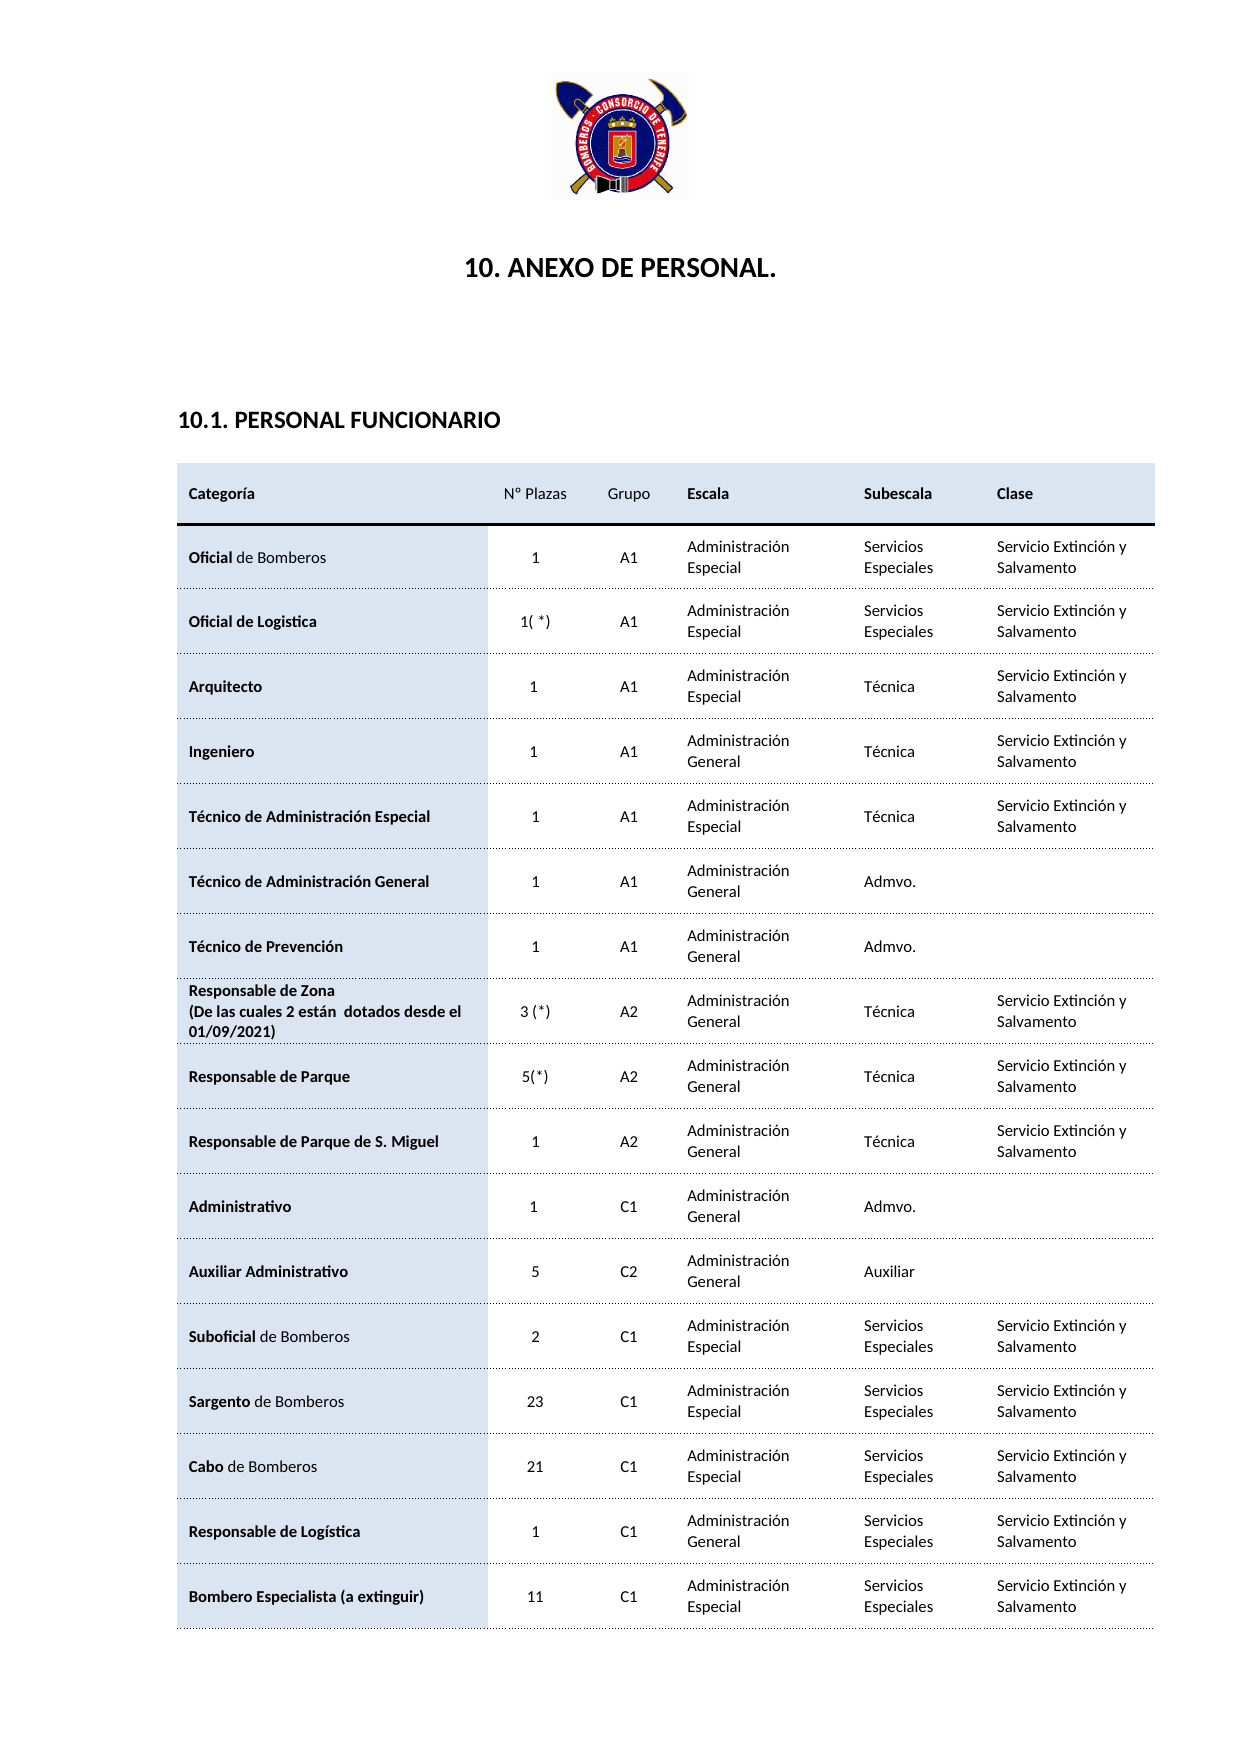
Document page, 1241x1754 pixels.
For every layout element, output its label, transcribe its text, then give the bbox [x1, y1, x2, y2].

table_cell Servicio Extinción y Salvamento [986, 783, 1155, 848]
table_cell Administración Especial [676, 1368, 853, 1433]
table_cell Oficial de Bomberos [177, 526, 488, 588]
table_cell 21 [488, 1433, 582, 1498]
text 10.1. PERSONAL FUNCIONARIO [177, 404, 1063, 435]
table_cell Servicio Extinción y Salvamento [986, 1368, 1155, 1433]
table_cell Técnica [853, 718, 986, 783]
table_cell Técnico de Administración Especial [177, 783, 488, 848]
table_cell A2 [582, 1043, 676, 1108]
table_cell Servicio Extinción y Salvamento [986, 1303, 1155, 1368]
table_cell 1 [488, 718, 582, 783]
table_cell A1 [582, 783, 676, 848]
table_cell C1 [582, 1433, 676, 1498]
table_cell A2 [582, 1108, 676, 1173]
table_header Grupo [582, 463, 676, 523]
table_cell A1 [582, 718, 676, 783]
table_cell Servicio Extinción y Salvamento [986, 978, 1155, 1043]
table_cell Admvo. [853, 848, 986, 913]
table_cell C1 [582, 1368, 676, 1433]
table_cell Administración Especial [676, 783, 853, 848]
table_cell [986, 913, 1155, 978]
table_cell Responsable de Parque de S. Miguel [177, 1108, 488, 1173]
table_cell [986, 1173, 1155, 1238]
table_cell Servicio Extinción y Salvamento [986, 1043, 1155, 1108]
table_cell A1 [582, 653, 676, 718]
table_cell Administración Especial [676, 653, 853, 718]
table_cell C1 [582, 1303, 676, 1368]
table_cell 1( *) [488, 588, 582, 653]
table_cell Servicio Extinción y Salvamento [986, 588, 1155, 653]
table_cell Administración Especial [676, 588, 853, 653]
table_cell Servicio Extinción y Salvamento [986, 718, 1155, 783]
table_cell Administración General [676, 1108, 853, 1173]
table_cell Administrativo [177, 1173, 488, 1238]
table_cell A2 [582, 978, 676, 1043]
table_cell Administración General [676, 1173, 853, 1238]
table_cell Servicio Extinción y Salvamento [986, 1498, 1155, 1563]
table_cell Ingeniero [177, 718, 488, 783]
table_cell C1 [582, 1173, 676, 1238]
table_header Subescala [853, 463, 986, 523]
table_cell 1 [488, 526, 582, 588]
table_cell Administración General [676, 848, 853, 913]
table_cell Administración General [676, 1498, 853, 1563]
table_cell A1 [582, 913, 676, 978]
text 10. ANEXO DE PERSONAL. [177, 249, 1063, 284]
table_cell Servicio Extinción y Salvamento [986, 1108, 1155, 1173]
table_cell Servicios Especiales [853, 526, 986, 588]
table_cell 23 [488, 1368, 582, 1433]
table_cell [986, 848, 1155, 913]
table_cell Responsable de Parque [177, 1043, 488, 1108]
table_cell Servicio Extinción y Salvamento [986, 653, 1155, 718]
table_cell Suboficial de Bomberos [177, 1303, 488, 1368]
table_cell Administración General [676, 1043, 853, 1108]
table_cell Técnica [853, 783, 986, 848]
table_cell Servicios Especiales [853, 1498, 986, 1563]
table_cell Servicio Extinción y Salvamento [986, 526, 1155, 588]
table_cell Servicios Especiales [853, 1563, 986, 1628]
table_header Nº Plazas [488, 463, 582, 523]
table_cell Sargento de Bomberos [177, 1368, 488, 1433]
table_cell A1 [582, 526, 676, 588]
table_cell Oficial de Logistica [177, 588, 488, 653]
table_cell Administración General [676, 913, 853, 978]
table_cell Técnica [853, 1108, 986, 1173]
table_cell Técnica [853, 978, 986, 1043]
table_cell Técnico de Administración General [177, 848, 488, 913]
table_cell [986, 1238, 1155, 1303]
table_cell Técnica [853, 653, 986, 718]
table_cell Bombero Especialista (a extinguir) [177, 1563, 488, 1628]
table_cell A1 [582, 848, 676, 913]
table_cell Administración Especial [676, 526, 853, 588]
table_cell Servicio Extinción y Salvamento [986, 1433, 1155, 1498]
table_cell Administración General [676, 978, 853, 1043]
table_cell Admvo. [853, 1173, 986, 1238]
table_cell C1 [582, 1563, 676, 1628]
table_cell Servicios Especiales [853, 588, 986, 653]
table_cell Servicios Especiales [853, 1303, 986, 1368]
table_cell Auxiliar Administrativo [177, 1238, 488, 1303]
table_cell Técnica [853, 1043, 986, 1108]
table_cell Técnico de Prevención [177, 913, 488, 978]
table_cell 1 [488, 783, 582, 848]
table_header Escala [676, 463, 853, 523]
table_cell 1 [488, 1498, 582, 1563]
table_cell Administración General [676, 718, 853, 783]
table_cell Responsable de Zona (De las cuales 2 están dotados desde el 01/09/2021) [177, 978, 488, 1043]
table_cell Servicio Extinción y Salvamento [986, 1563, 1155, 1628]
table_cell C1 [582, 1498, 676, 1563]
table_cell 1 [488, 653, 582, 718]
table_cell 3 (*) [488, 978, 582, 1043]
table_cell Servicios Especiales [853, 1433, 986, 1498]
table_cell 5 [488, 1238, 582, 1303]
table_cell 1 [488, 913, 582, 978]
table_cell A1 [582, 588, 676, 653]
table_cell Arquitecto [177, 653, 488, 718]
table_cell Servicios Especiales [853, 1368, 986, 1433]
table_cell 11 [488, 1563, 582, 1628]
table_cell Cabo de Bomberos [177, 1433, 488, 1498]
table_header Categoría [177, 463, 488, 523]
table_cell Administración Especial [676, 1303, 853, 1368]
table_cell C2 [582, 1238, 676, 1303]
table_cell Admvo. [853, 913, 986, 978]
table_cell Auxiliar [853, 1238, 986, 1303]
table_cell Administración General [676, 1238, 853, 1303]
table_cell Administración Especial [676, 1563, 853, 1628]
table_cell 1 [488, 1173, 582, 1238]
table_cell 1 [488, 848, 582, 913]
table_cell Administración Especial [676, 1433, 853, 1498]
table_cell Responsable de Logística [177, 1498, 488, 1563]
table_cell 1 [488, 1108, 582, 1173]
table_cell 2 [488, 1303, 582, 1368]
table_cell 5(*) [488, 1043, 582, 1108]
table_header Clase [986, 463, 1155, 523]
